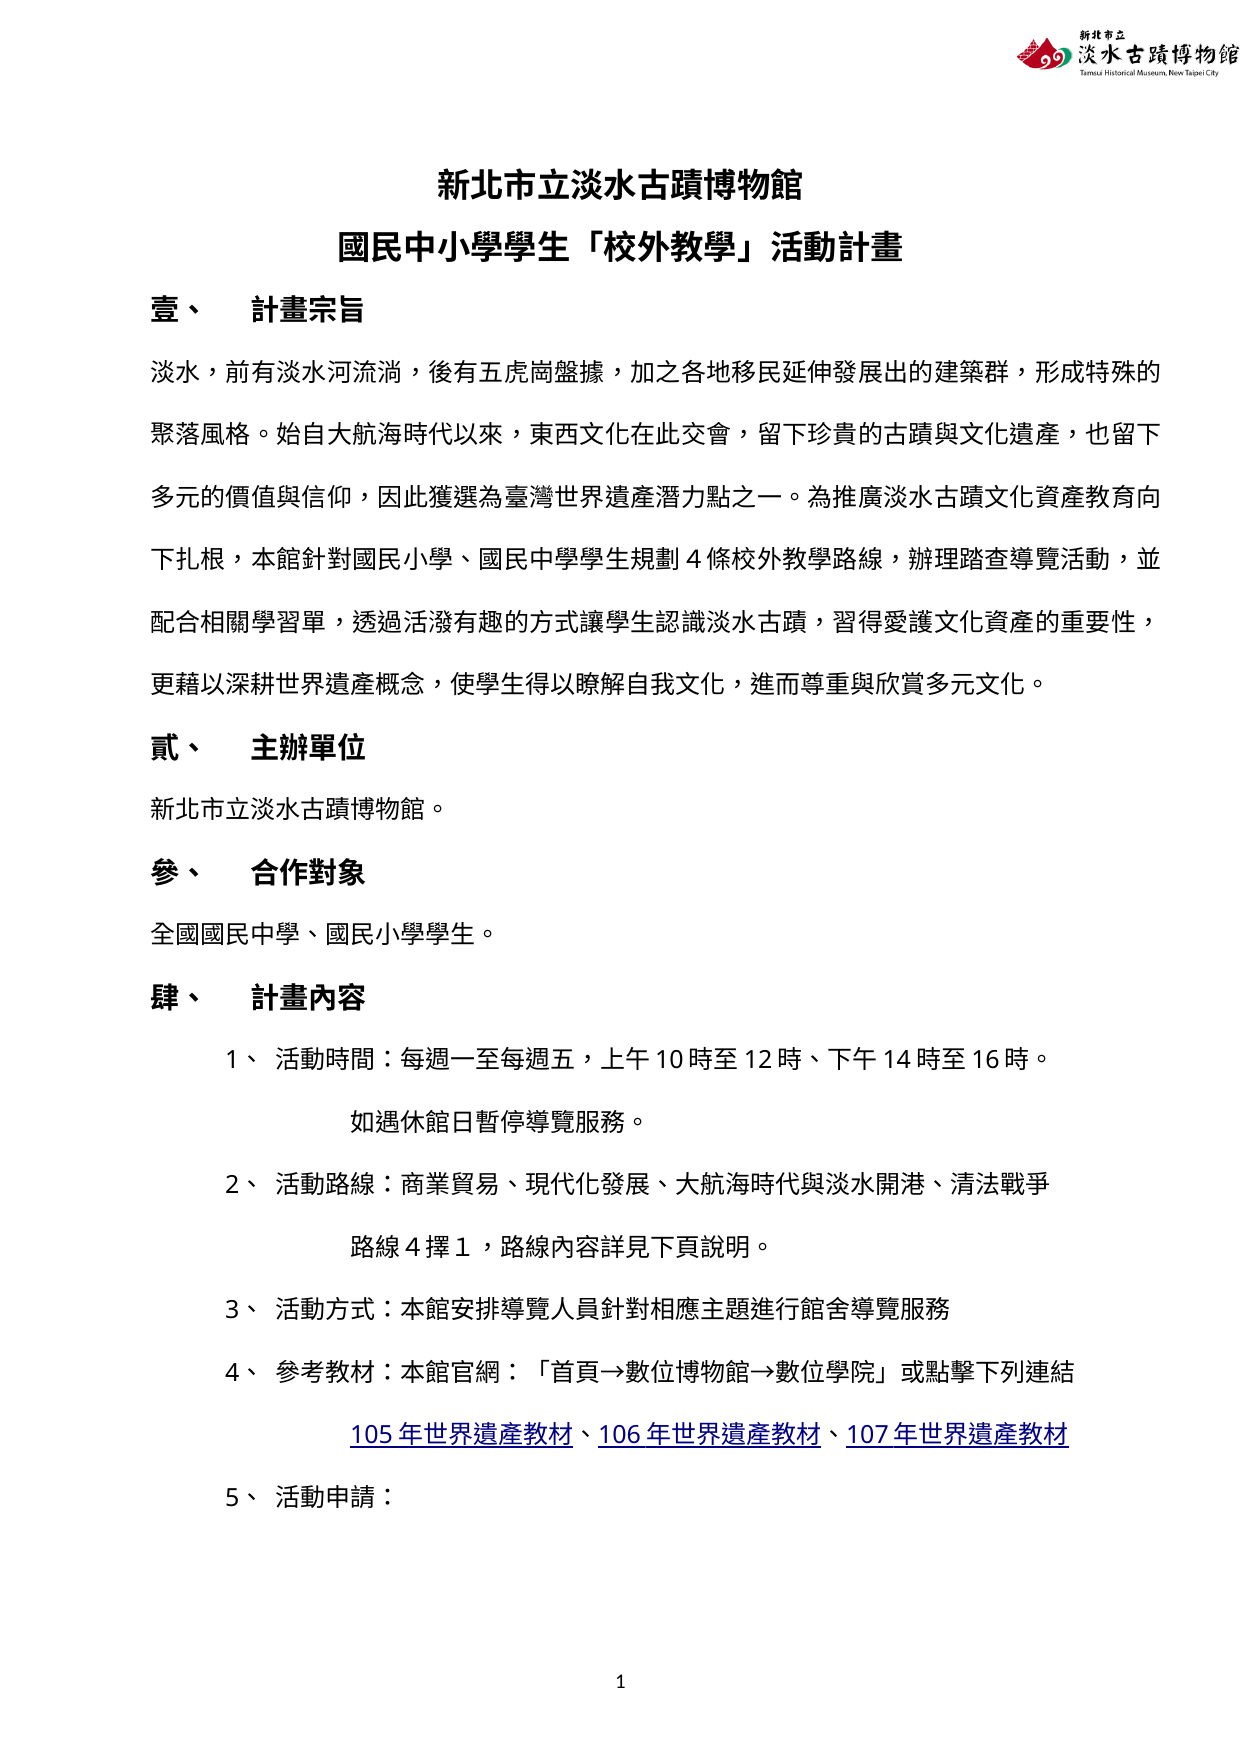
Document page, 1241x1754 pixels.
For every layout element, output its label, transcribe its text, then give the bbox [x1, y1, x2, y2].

text 105年世界遺產教材、106年世界遺產教材、107年世界遺產教材 [350, 1391, 1165, 1454]
list 主辦單位 [150, 704, 1165, 766]
list 計畫宗旨 [150, 266, 1165, 329]
list 參考教材：本館官網：「首頁→數位博物館→數位學院」或點擊下列連結 [225, 1329, 1165, 1391]
list 計畫內容 [150, 954, 1165, 1016]
text 新北市立淡水古蹟博物館。 [150, 766, 1165, 829]
text 路線４擇１，路線內容詳見下頁說明。 [350, 1204, 1165, 1266]
text 如遇休館日暫停導覽服務。 [350, 1079, 1165, 1141]
text 新北市立淡水古蹟博物館 [75, 141, 1165, 204]
text 淡水，前有淡水河流淌，後有五虎崗盤據，加之各地移民延伸發展出的建築群，形成特殊的聚落風格。始自大航海時代以來，東西文化在此交會，留下珍貴的古蹟與文化遺產，也留下多元的價值與信仰，因此獲選為臺灣世界遺產潛力點之一。為推廣淡水古蹟文化資產教育向下扎根，本館針對國民小學、國民中學學生規劃４條校外教學路線，辦理踏查導覽活動，並配合相關學習單，透過活潑有趣的方式讓學生認識淡水古蹟，習得愛護文化資產的重要性，更藉以深耕世界遺產概念，使學生得以瞭解自我文化，進而尊重與欣賞多元文化。 [150, 329, 1165, 704]
list 合作對象 [150, 829, 1165, 891]
list 活動申請： [225, 1454, 1165, 1516]
list 活動時間：每週一至每週五，上午10時至12時、下午14時至16時。 [225, 1016, 1165, 1079]
text 全國國民中學、國民小學學生。 [150, 891, 1165, 954]
text 國民中小學學生「校外教學」活動計畫 [75, 204, 1165, 266]
list 活動方式：本館安排導覽人員針對相應主題進行館舍導覽服務 [225, 1266, 1165, 1329]
list 活動路線：商業貿易、現代化發展、大航海時代與淡水開港、清法戰爭 [225, 1141, 1165, 1204]
picture [1016, 29, 1241, 77]
